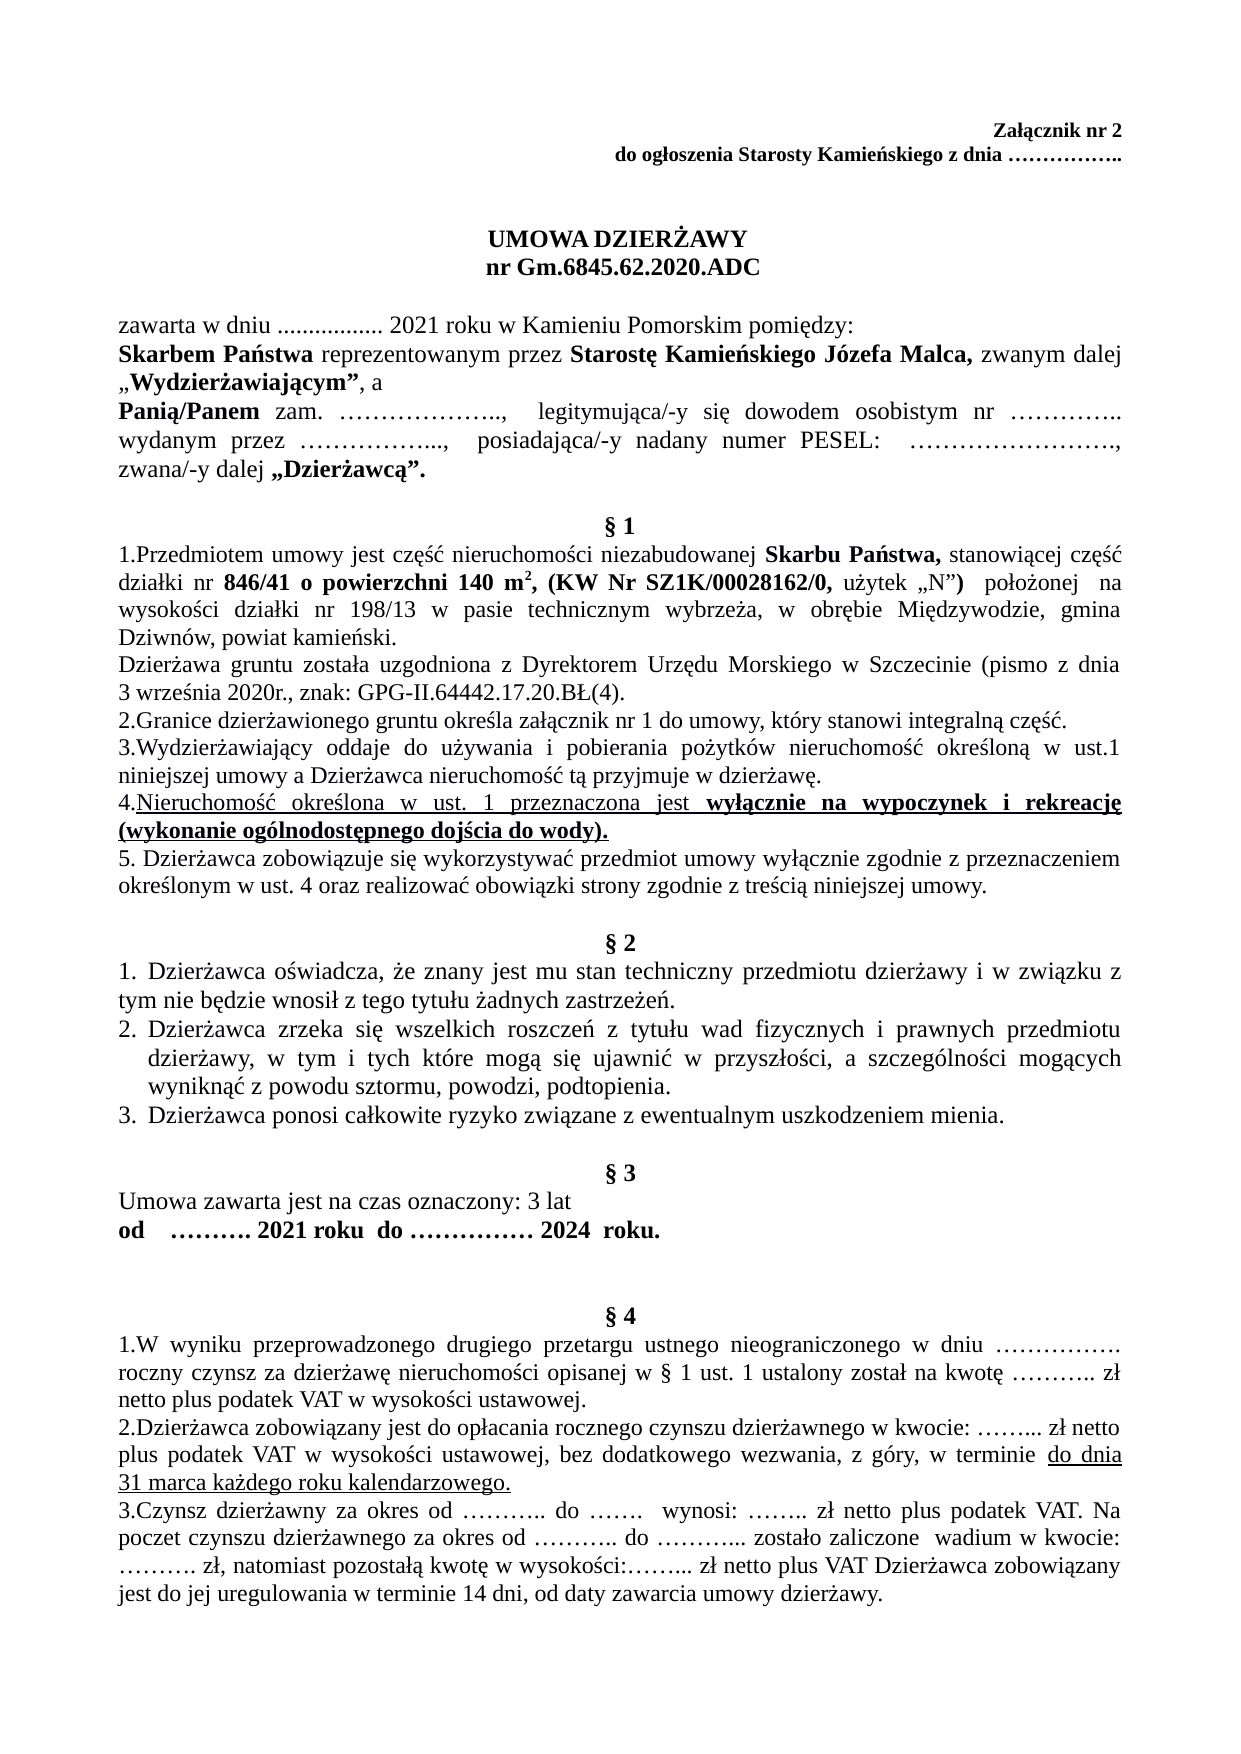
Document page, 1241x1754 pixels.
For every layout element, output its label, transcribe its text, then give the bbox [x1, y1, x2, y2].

text § 2 [118, 928, 1122, 956]
subtitle zawarta w dniu ................. 2021 roku w Kamieniu Pomorskim pomiędzy: [118, 310, 1122, 339]
text Dzierżawa gruntu została uzgodniona z Dyrektorem Urzędu Morskiego w Szczecinie (pismo z dnia 3 września 2020r., znak: GPG-II.64442.17.20.BŁ(4). [118, 650, 1122, 706]
text do ogłoszenia Starosty Kamieńskiego z dnia …………….. [413, 142, 1122, 166]
text § 4 [118, 1301, 1122, 1330]
text Panią/Panem zam. ……………….., legitymująca/-y się dowodem osobistym nr ………….. wydanym przez ……………..., posiadająca/-y nadany numer PESEL: ……………………., zwana/-y dalej „Dzierżawcą”. [118, 396, 1122, 482]
text nr Gm.6845.62.2020.ADC [118, 252, 1122, 281]
text UMOWA DZIERŻAWY [413, 224, 1122, 252]
text Skarbem Państwa reprezentowanym przez Starostę Kamieńskiego Józefa Malca, zwanym dalej „Wydzierżawiającym”, a [118, 339, 1122, 396]
text 1.W wyniku przeprowadzonego drugiego przetargu ustnego nieograniczonego w dniu ……………. roczny czynsz za dzierżawę nieruchomości opisanej w § 1 ust. 1 ustalony został na kwotę ……….. zł netto plus podatek VAT w wysokości ustawowej. [118, 1330, 1122, 1413]
list Dzierżawca ponosi całkowite ryzyko związane z ewentualnym uszkodzeniem mienia. [118, 1100, 1122, 1129]
text 5. Dzierżawca zobowiązuje się wykorzystywać przedmiot umowy wyłącznie zgodnie z przeznaczeniem określonym w ust. 4 oraz realizować obowiązki strony zgodnie z treścią niniejszej umowy. [118, 844, 1122, 899]
text 2.Granice dzierżawionego gruntu określa załącznik nr 1 do umowy, który stanowi integralną część. [118, 706, 1122, 733]
text 3.Czynsz dzierżawny za okres od ……….. do ……. wynosi: …….. zł netto plus podatek VAT. Na poczet czynszu dzierżawnego za okres od ……….. do ………... zostało zaliczone wadium w kwocie: ………. zł, natomiast pozostałą kwotę w wysokości:……... zł netto plus VAT Dzierżawca zobowiązany jest do jej uregulowania w terminie 14 dni, od daty zawarcia umowy dzierżawy. [118, 1496, 1122, 1606]
text § 1 [117, 511, 1122, 540]
text Załącznik nr 2 [413, 118, 1122, 142]
list Dzierżawca oświadcza, że znany jest mu stan techniczny przedmiotu dzierżawy i w związku z tym nie będzie wnosił z tego tytułu żadnych zastrzeżeń. [118, 956, 1122, 1014]
text 4.Nieruchomość określona w ust. 1 przeznaczona jest wyłącznie na wypoczynek i rekreację (wykonanie ogólnodostępnego dojścia do wody). [118, 788, 1122, 844]
text 1.Przedmiotem umowy jest część nieruchomości niezabudowanej Skarbu Państwa, stanowiącej część działki nr 846/41 o powierzchni 140 m2, (KW Nr SZ1K/00028162/0, użytek „N”) położonej na wysokości działki nr 198/13 w pasie technicznym wybrzeża, w obrębie Międzywodzie, gmina Dziwnów, powiat kamieński. [118, 540, 1122, 650]
list Dzierżawca zrzeka się wszelkich roszczeń z tytułu wad fizycznych i prawnych przedmiotu dzierżawy, w tym i tych które mogą się ujawnić w przyszłości, a szczególności mogących wyniknąć z powodu sztormu, powodzi, podtopienia. [118, 1014, 1122, 1100]
text 2.Dzierżawca zobowiązany jest do opłacania rocznego czynszu dzierżawnego w kwocie: ……... zł netto plus podatek VAT w wysokości ustawowej, bez dodatkowego wezwania, z góry, w terminie do dnia 31 marca każdego roku kalendarzowego. [118, 1413, 1122, 1496]
text Umowa zawarta jest na czas oznaczony: 3 lat [118, 1186, 1122, 1215]
text 3.Wydzierżawiający oddaje do używania i pobierania pożytków nieruchomość określoną w ust.1 niniejszej umowy a Dzierżawca nieruchomość tą przyjmuje w dzierżawę. [118, 733, 1122, 788]
text § 3 [118, 1158, 1122, 1186]
text od ………. 2021 roku do …………… 2024 roku. [118, 1215, 1122, 1244]
